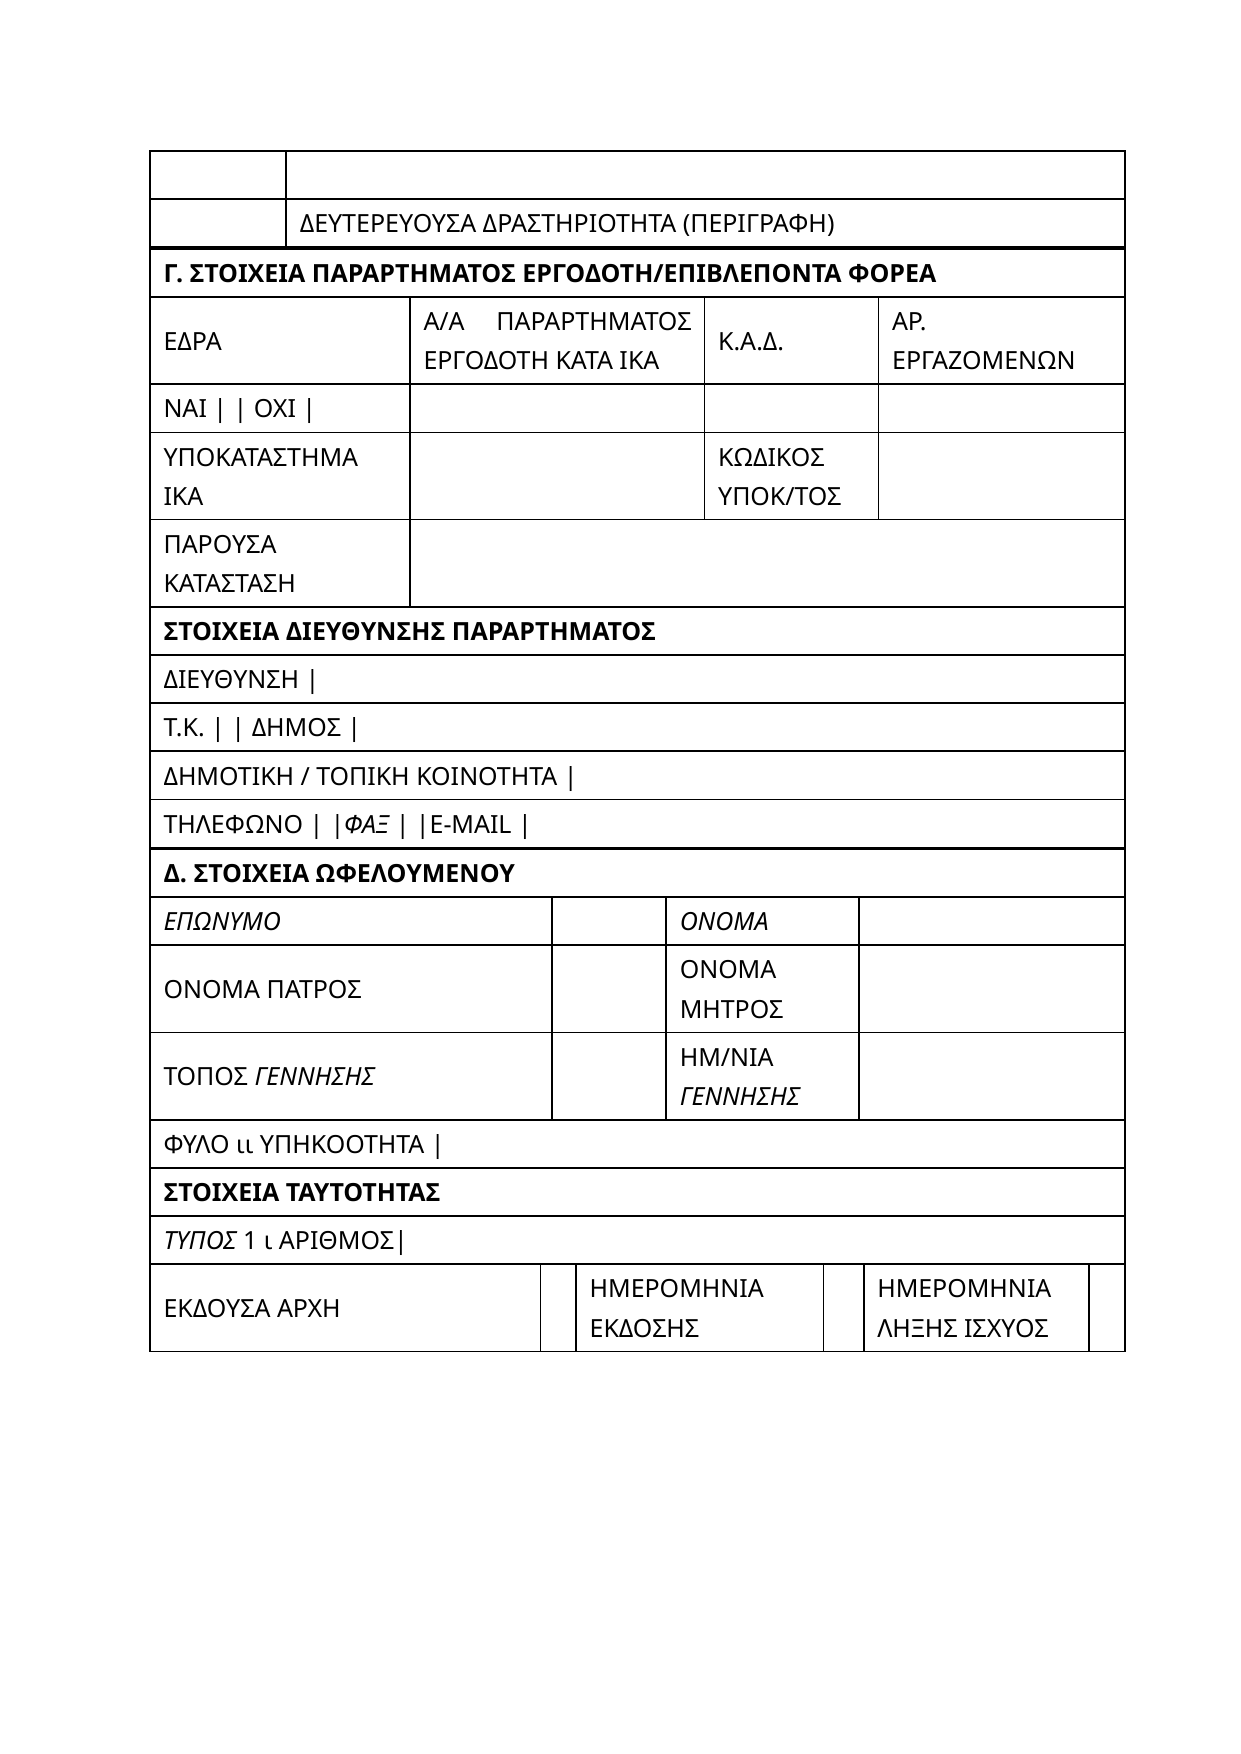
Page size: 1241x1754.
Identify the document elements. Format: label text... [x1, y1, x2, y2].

table_cell [824, 1265, 863, 1351]
table_cell Κ.Α.Δ. [705, 298, 878, 383]
table_header Δ. ΣΤΟΙΧΕΙΑ ΩΦΕΛΟΥΜΕΝΟΥ [151, 850, 1124, 896]
table_cell [879, 433, 1124, 519]
table_cell [151, 152, 285, 198]
table_cell ΑΡ. ΕΡΓΑΖΟΜΕΝΩΝ [879, 298, 1124, 383]
table_cell Τ.Κ. | | ΔΗΜΟΣ | [151, 704, 1124, 750]
table_cell ΟΝΟΜΑ [667, 898, 858, 944]
table_cell ΚΩΔΙΚΟΣ ΥΠΟΚ/ΤΟΣ [705, 433, 878, 519]
table_cell ΠΑΡΟΥΣΑ ΚΑΤΑΣΤΑΣΗ [151, 520, 409, 606]
table_cell ΗΜΕΡΟΜΗΝΙΑ ΛΗΞΗΣ ΙΣΧΥΟΣ [865, 1265, 1088, 1351]
table_cell ΔΕΥΤΕΡΕΥΟΥΣΑ ΔΡΑΣΤΗΡΙΟΤΗΤΑ (ΠΕΡΙΓΡΑΦΗ) [287, 200, 1124, 246]
table_cell ΗΜΕΡΟΜΗΝΙΑ ΕΚΔΟΣΗΣ [577, 1265, 823, 1351]
table_cell [541, 1265, 575, 1351]
table_cell [411, 385, 704, 431]
table_cell [411, 433, 704, 519]
table_cell ΤΗΛΕΦΩΝΟ | |ΦΑΞ | |E-MAIL | [151, 800, 1124, 847]
table_cell ΔΙΕΥΘΥΝΣΗ | [151, 656, 1124, 702]
table_cell Α/Α ΠΑΡΑΡΤΗΜΑΤΟΣ ΕΡΓΟΔΟΤΗ ΚΑΤΑ ΙΚΑ [411, 298, 704, 383]
table_cell ΤΥΠΟΣ 1 ι ΑΡΙΘΜΟΣ| [151, 1217, 1124, 1263]
table_cell ΕΔΡΑ [151, 298, 409, 383]
table_cell ΝΑΙ | | ΟΧΙ | [151, 385, 409, 431]
table_cell ΣΤΟΙΧΕΙΑ ΤΑΥΤΟΤΗΤΑΣ [151, 1169, 1124, 1215]
table_cell [705, 385, 878, 431]
table_cell [151, 200, 285, 246]
table_cell [860, 1033, 1124, 1119]
table_cell [287, 152, 1124, 198]
table_cell [860, 898, 1124, 944]
table_cell [553, 1033, 665, 1119]
table_cell [879, 385, 1124, 431]
table_cell ΣΤΟΙΧΕΙΑ ΔΙΕΥΘΥΝΣΗΣ ΠΑΡΑΡΤΗΜΑΤΟΣ [151, 608, 1124, 654]
table_cell [1090, 1265, 1124, 1351]
table_cell [553, 898, 665, 944]
table_cell [553, 946, 665, 1032]
table_cell [411, 520, 1124, 606]
table_cell ΕΚΔΟΥΣΑ ΑΡΧΗ [151, 1265, 540, 1351]
table_cell [860, 946, 1124, 1032]
table_cell ΕΠΩΝΥΜΟ [151, 898, 551, 944]
table_cell ΤΟΠΟΣ ΓΕΝΝΗΣΗΣ [151, 1033, 551, 1119]
table_cell ΔΗΜΟΤΙΚΗ / ΤΟΠΙΚΗ ΚΟΙΝΟΤΗΤΑ | [151, 752, 1124, 798]
table_cell ΗΜ/ΝΙΑ ΓΕΝΝΗΣΗΣ [667, 1033, 858, 1119]
table_cell ΥΠΟΚΑΤΑΣΤΗΜΑ ΙΚΑ [151, 433, 409, 519]
table_cell ΦΥΛΟ ιι ΥΠΗΚΟΟΤΗΤΑ | [151, 1121, 1124, 1167]
table_cell ΟΝΟΜΑ ΠΑΤΡΟΣ [151, 946, 551, 1032]
table_cell ΟΝΟΜΑ ΜΗΤΡΟΣ [667, 946, 858, 1032]
table_header Γ. ΣΤΟΙΧΕΙΑ ΠΑΡΑΡΤΗΜΑΤΟΣ ΕΡΓΟΔΟΤΗ/ΕΠΙΒΛΕΠΟΝΤΑ ΦΟΡΕΑ [151, 250, 1124, 296]
